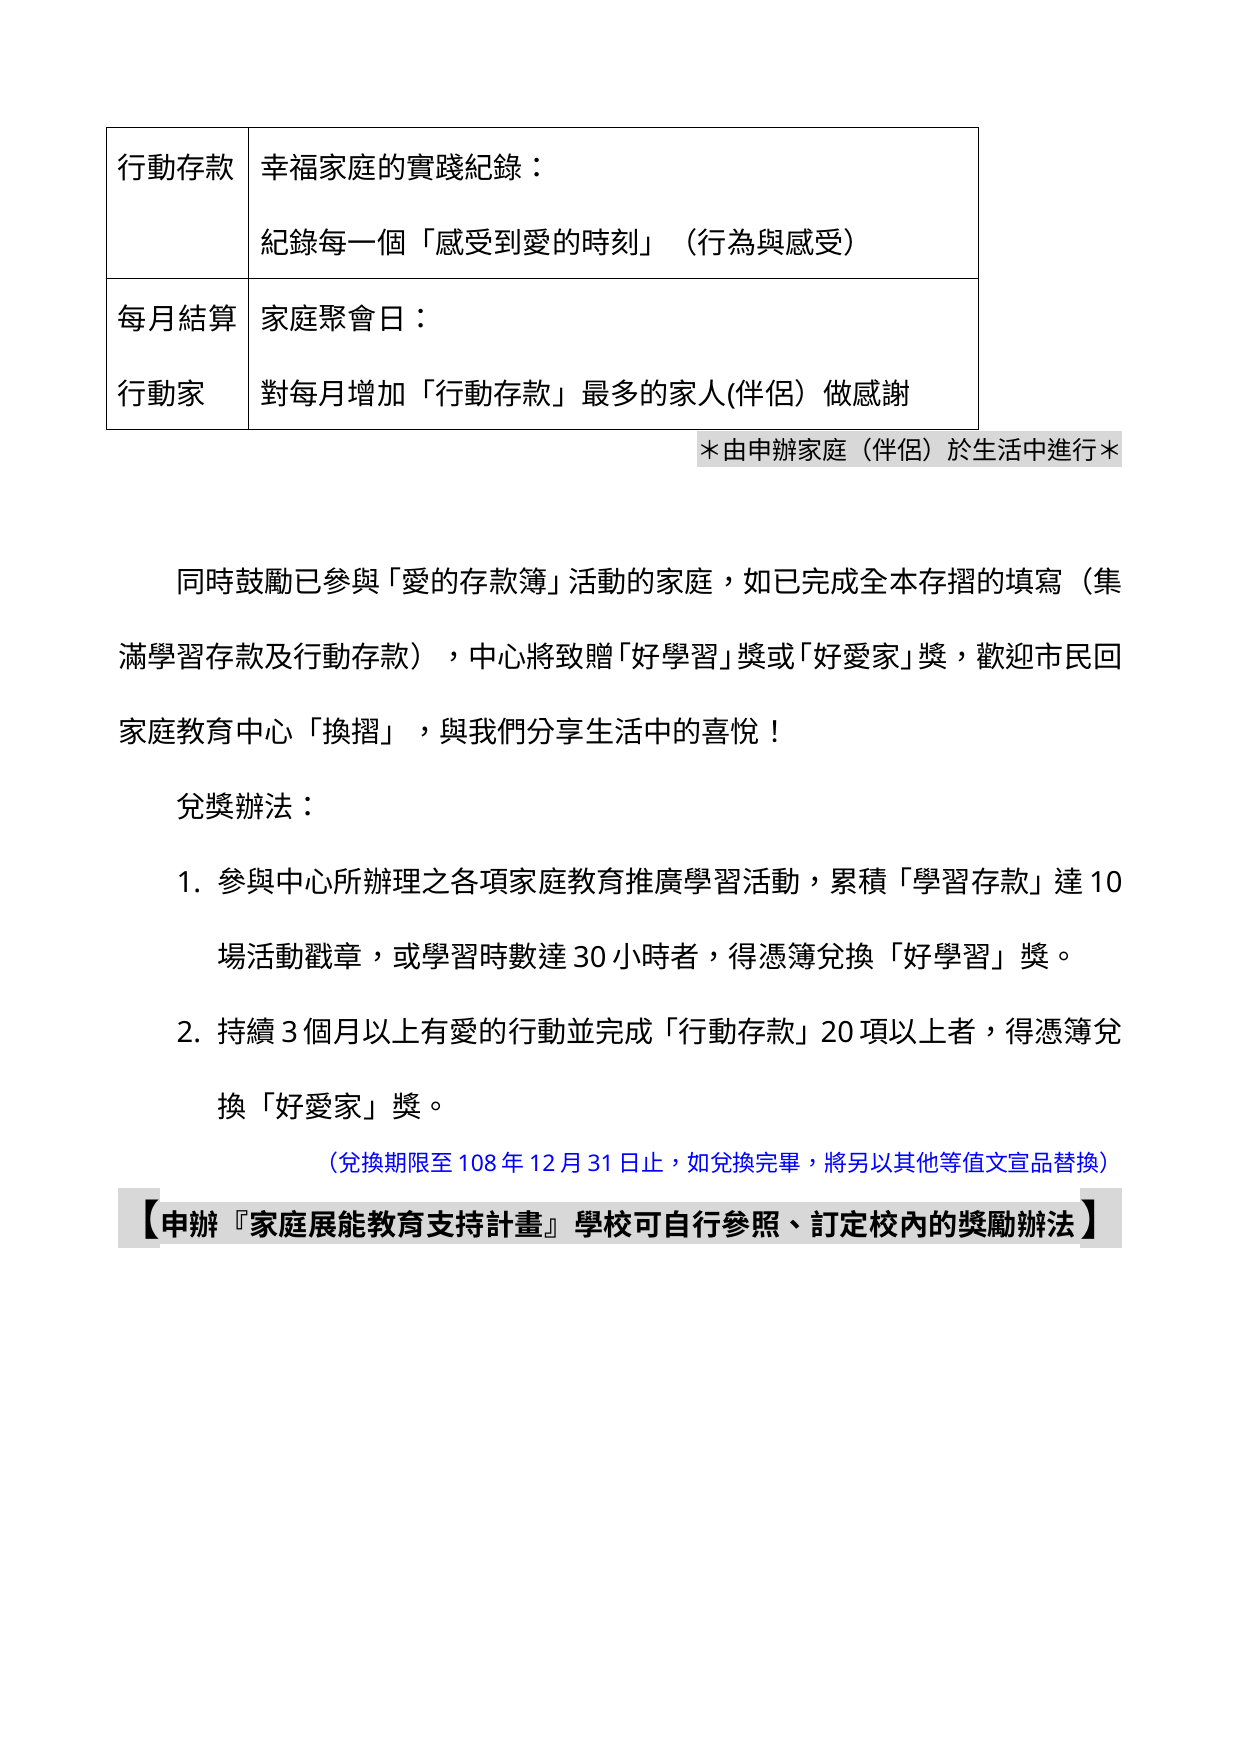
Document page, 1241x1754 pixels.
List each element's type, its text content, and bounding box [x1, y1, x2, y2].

list 參與中心所辦理之各項家庭教育推廣學習活動，累積「學習存款」達10場活動戳章，或學習時數達30小時者，得憑簿兌換「好學習」獎。 [176, 843, 1122, 993]
table_cell 每月結算行動家 [107, 279, 248, 429]
text 同時鼓勵已參與「愛的存款簿」活動的家庭，如已完成全本存摺的填寫（集滿學習存款及行動存款），中心將致贈「好學習」獎或「好愛家」獎，歡迎市民回家庭教育中心「換摺」，與我們分享生活中的喜悅！ [118, 543, 1122, 768]
text 【申辦『家庭展能教育支持計畫』學校可自行參照、訂定校內的獎勵辦法】 [118, 1180, 1122, 1255]
table_cell 行動存款 [107, 128, 248, 278]
text （兌換期限至108年12月31日止，如兌換完畢，將另以其他等值文宣品替換） [118, 1143, 1122, 1180]
text 兌獎辦法： [118, 768, 1122, 843]
text ＊由申辦家庭（伴侶）於生活中進行＊ [118, 430, 1122, 468]
list 持續3個月以上有愛的行動並完成「行動存款」20項以上者，得憑簿兌換「好愛家」獎。 [176, 993, 1122, 1143]
table_cell 幸福家庭的實踐紀錄： 紀錄每一個「感受到愛的時刻」（行為與感受） [249, 128, 978, 278]
table_cell 家庭聚會日： 對每月增加「行動存款」最多的家人(伴侶）做感謝 [249, 279, 978, 429]
